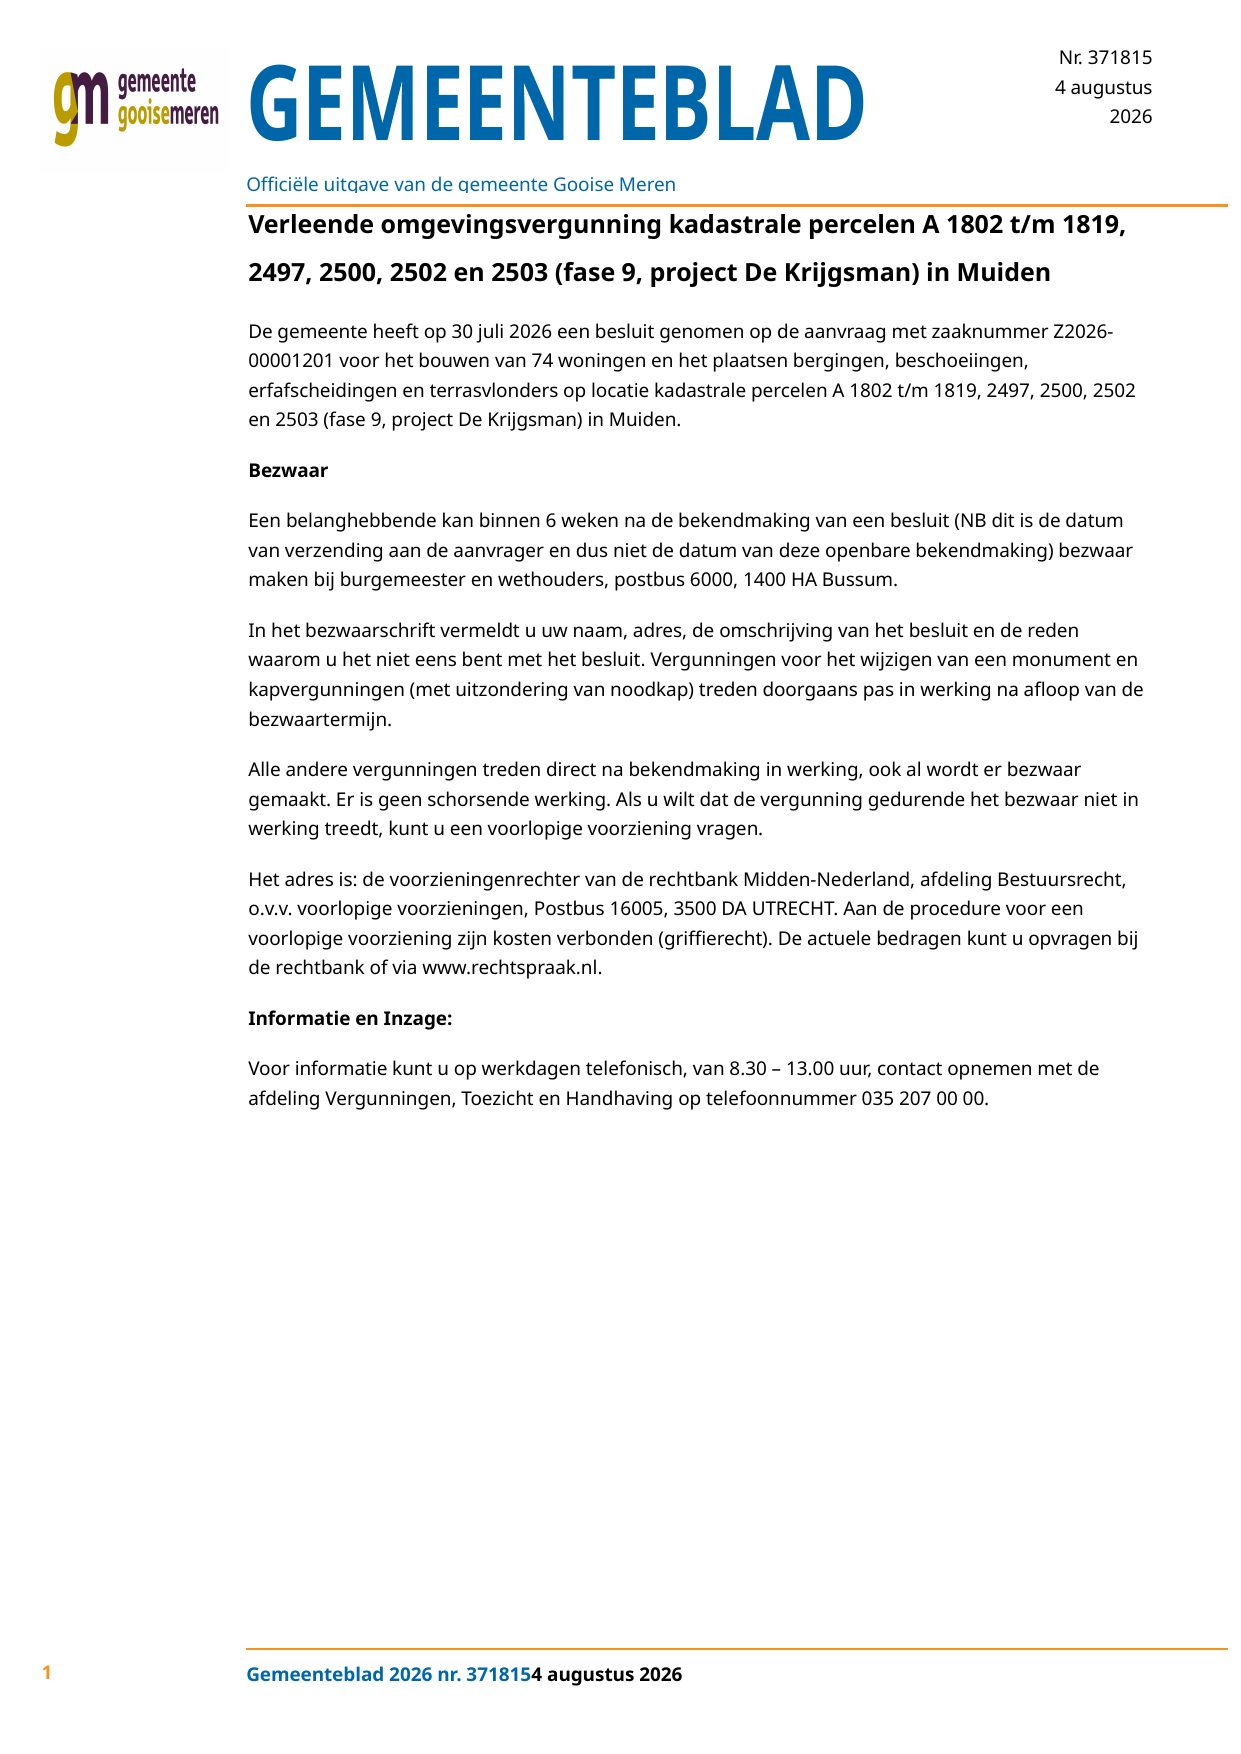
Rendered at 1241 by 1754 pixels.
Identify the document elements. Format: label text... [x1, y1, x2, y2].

text Informatie en Inzage: [248, 1005, 1152, 1031]
text Bezwaar [248, 457, 1152, 483]
text Alle andere vergunningen treden direct na bekendmaking in werking, ook al wordt er bezwaar gemaakt. Er is geen schorsende werking. Als u wilt dat de vergunning gedurende het bezwaar niet in werking treedt, kunt u een voorlopige voorziening vragen. [248, 756, 1152, 841]
text De gemeente heeft op 30 juli 2026 een besluit genomen op de aanvraag met zaaknummer Z2026-00001201 voor het bouwen van 74 woningen en het plaatsen bergingen, beschoeiingen, erfafscheidingen en terrasvlonders op locatie kadastrale percelen A 1802 t/m 1819, 2497, 2500, 2502 en 2503 (fase 9, project De Krijgsman) in Muiden. [248, 318, 1152, 432]
text In het bezwaarschrift vermeldt u uw naam, adres, de omschrijving van het besluit en de reden waarom u het niet eens bent met het besluit. Vergunningen voor het wijzigen van een monument en kapvergunningen (met uitzondering van noodkap) treden doorgaans pas in werking na afloop van de bezwaartermijn. [248, 617, 1152, 732]
picture [41, 47, 231, 172]
text Verleende omgevingsvergunning kadastrale percelen A 1802 t/m 1819, 2497, 2500, 2502 en 2503 (fase 9, project De Krijgsman) in Muiden [248, 207, 1152, 288]
text Voor informatie kunt u op werkdagen telefonisch, van 8.30 – 13.00 uur, contact opnemen met de afdeling Vergunningen, Toezicht en Handhaving op telefoonnummer 035 207 00 00. [248, 1055, 1152, 1111]
text Een belanghebbende kan binnen 6 weken na de bekendmaking van een besluit (NB dit is de datum van verzending aan de aanvrager en dus niet de datum van deze openbare bekendmaking) bezwaar maken bij burgemeester en wethouders, postbus 6000, 1400 HA Bussum. [248, 507, 1152, 592]
text Het adres is: de voorzieningenrechter van de rechtbank Midden-Nederland, afdeling Bestuursrecht, o.v.v. voorlopige voorzieningen, Postbus 16005, 3500 DA UTRECHT. Aan de procedure voor een voorlopige voorziening zijn kosten verbonden (griffierecht). De actuele bedragen kunt u opvragen bij de rechtbank of via www.rechtspraak.nl. [248, 866, 1152, 980]
